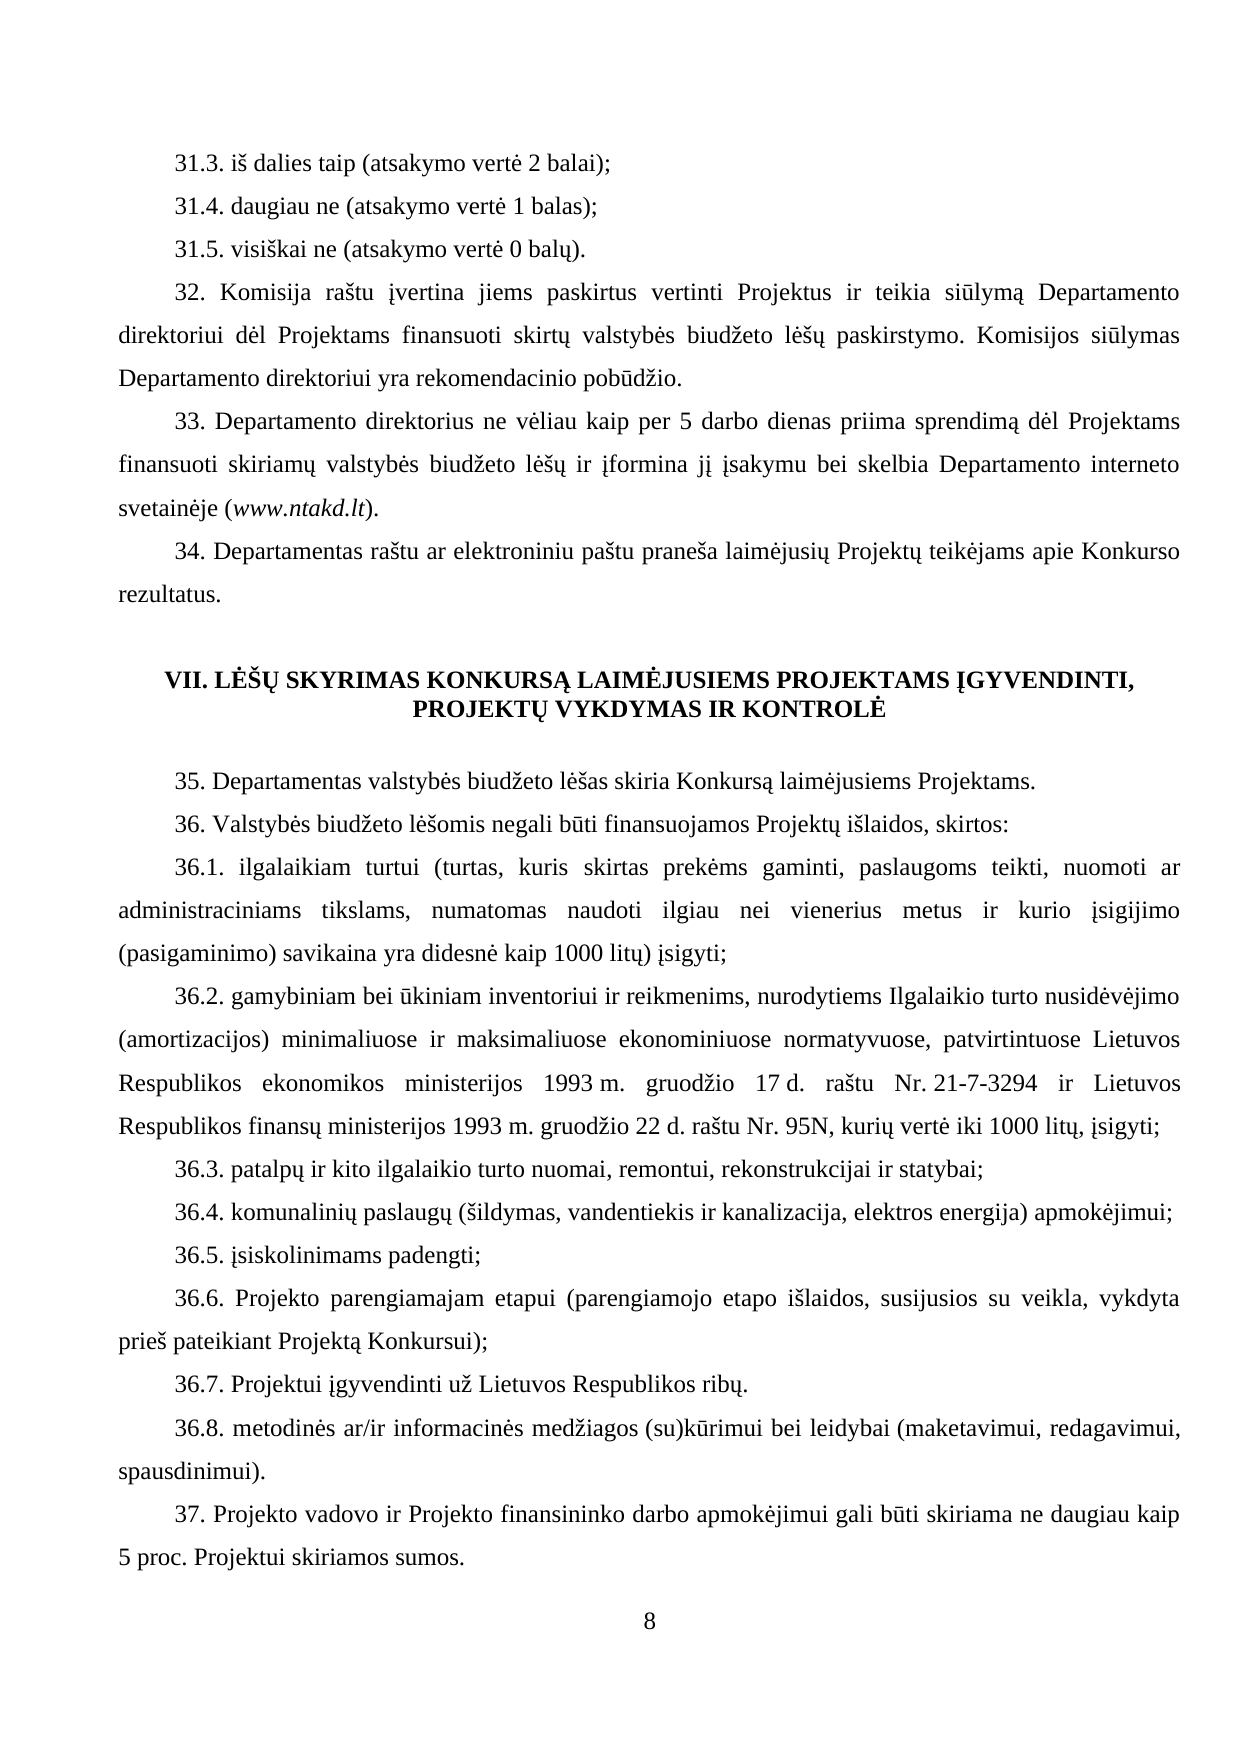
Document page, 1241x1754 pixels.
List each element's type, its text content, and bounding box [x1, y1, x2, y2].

text 31.4. daugiau ne (atsakymo vertė 1 balas); [118, 191, 1181, 219]
text 36.8. metodinės ar/ir informacinės medžiagos (su)kūrimui bei leidybai (maketavimui, redagavimui, spausdinimui). [118, 1413, 1181, 1484]
text 31.3. iš dalies taip (atsakymo vertė 2 balai); [118, 148, 1181, 176]
text 37. Projekto vadovo ir Projekto finansininko darbo apmokėjimui gali būti skiriama ne daugiau kaip 5 proc. Projektui skiriamos sumos. [118, 1499, 1181, 1571]
text 36.4. komunalinių paslaugų (šildymas, vandentiekis ir kanalizacija, elektros energija) apmokėjimui; [118, 1197, 1181, 1226]
text 34. Departamentas raštu ar elektroniniu paštu praneša laimėjusių Projektų teikėjams apie Konkurso rezultatus. [118, 536, 1181, 608]
text 36.3. patalpų ir kito ilgalaikio turto nuomai, remontui, rekonstrukcijai ir statybai; [118, 1154, 1181, 1183]
text 32. Komisija raštu įvertina jiems paskirtus vertinti Projektus ir teikia siūlymą Departamento direktoriui dėl Projektams finansuoti skirtų valstybės biudžeto lėšų paskirstymo. Komisijos siūlymas Departamento direktoriui yra rekomendacinio pobūdžio. [118, 277, 1181, 392]
text 36.6. Projekto parengiamajam etapui (parengiamojo etapo išlaidos, susijusios su veikla, vykdyta prieš pateikiant Projektą Konkursui); [118, 1283, 1181, 1355]
text 33. Departamento direktorius ne vėliau kaip per 5 darbo dienas priima sprendimą dėl Projektams finansuoti skiriamų valstybės biudžeto lėšų ir įformina jį įsakymu bei skelbia Departamento interneto svetainėje (www.ntakd.lt). [118, 406, 1181, 521]
text 36. Valstybės biudžeto lėšomis negali būti finansuojamos Projektų išlaidos, skirtos: [118, 809, 1181, 838]
text 36.1. ilgalaikiam turtui (turtas, kuris skirtas prekėms gaminti, paslaugoms teikti, nuomoti ar administraciniams tikslams, numatomas naudoti ilgiau nei vienerius metus ir kurio įsigijimo (pasigaminimo) savikaina yra didesnė kaip 1000 litų) įsigyti; [118, 852, 1181, 967]
text 35. Departamentas valstybės biudžeto lėšas skiria Konkursą laimėjusiems Projektams. [118, 766, 1181, 794]
text 36.7. Projektui įgyvendinti už Lietuvos Respublikos ribų. [118, 1369, 1181, 1398]
text 36.2. gamybiniam bei ūkiniam inventoriui ir reikmenims, nurodytiems Ilgalaikio turto nusidėvėjimo (amortizacijos) minimaliuose ir maksimaliuose ekonominiuose normatyvuose, patvirtintuose Lietuvos Respublikos ekonomikos ministerijos 1993 m. gruodžio 17 d. raštu Nr. 21-7-3294 ir Lietuvos Respublikos finansų ministerijos 1993 m. gruodžio 22 d. raštu Nr. 95N, kurių vertė iki 1000 litų, įsigyti; [118, 981, 1181, 1139]
text 36.5. įsiskolinimams padengti; [118, 1240, 1181, 1269]
text 31.5. visiškai ne (atsakymo vertė 0 balų). [118, 234, 1181, 263]
text VII. LĖŠŲ SKYRIMAS KONKURSĄ LAIMĖJUSIEMS PROJEKTAMS ĮGYVENDINTI, PROJEKTŲ VYKDYMAS IR KONTROLĖ [118, 665, 1181, 723]
